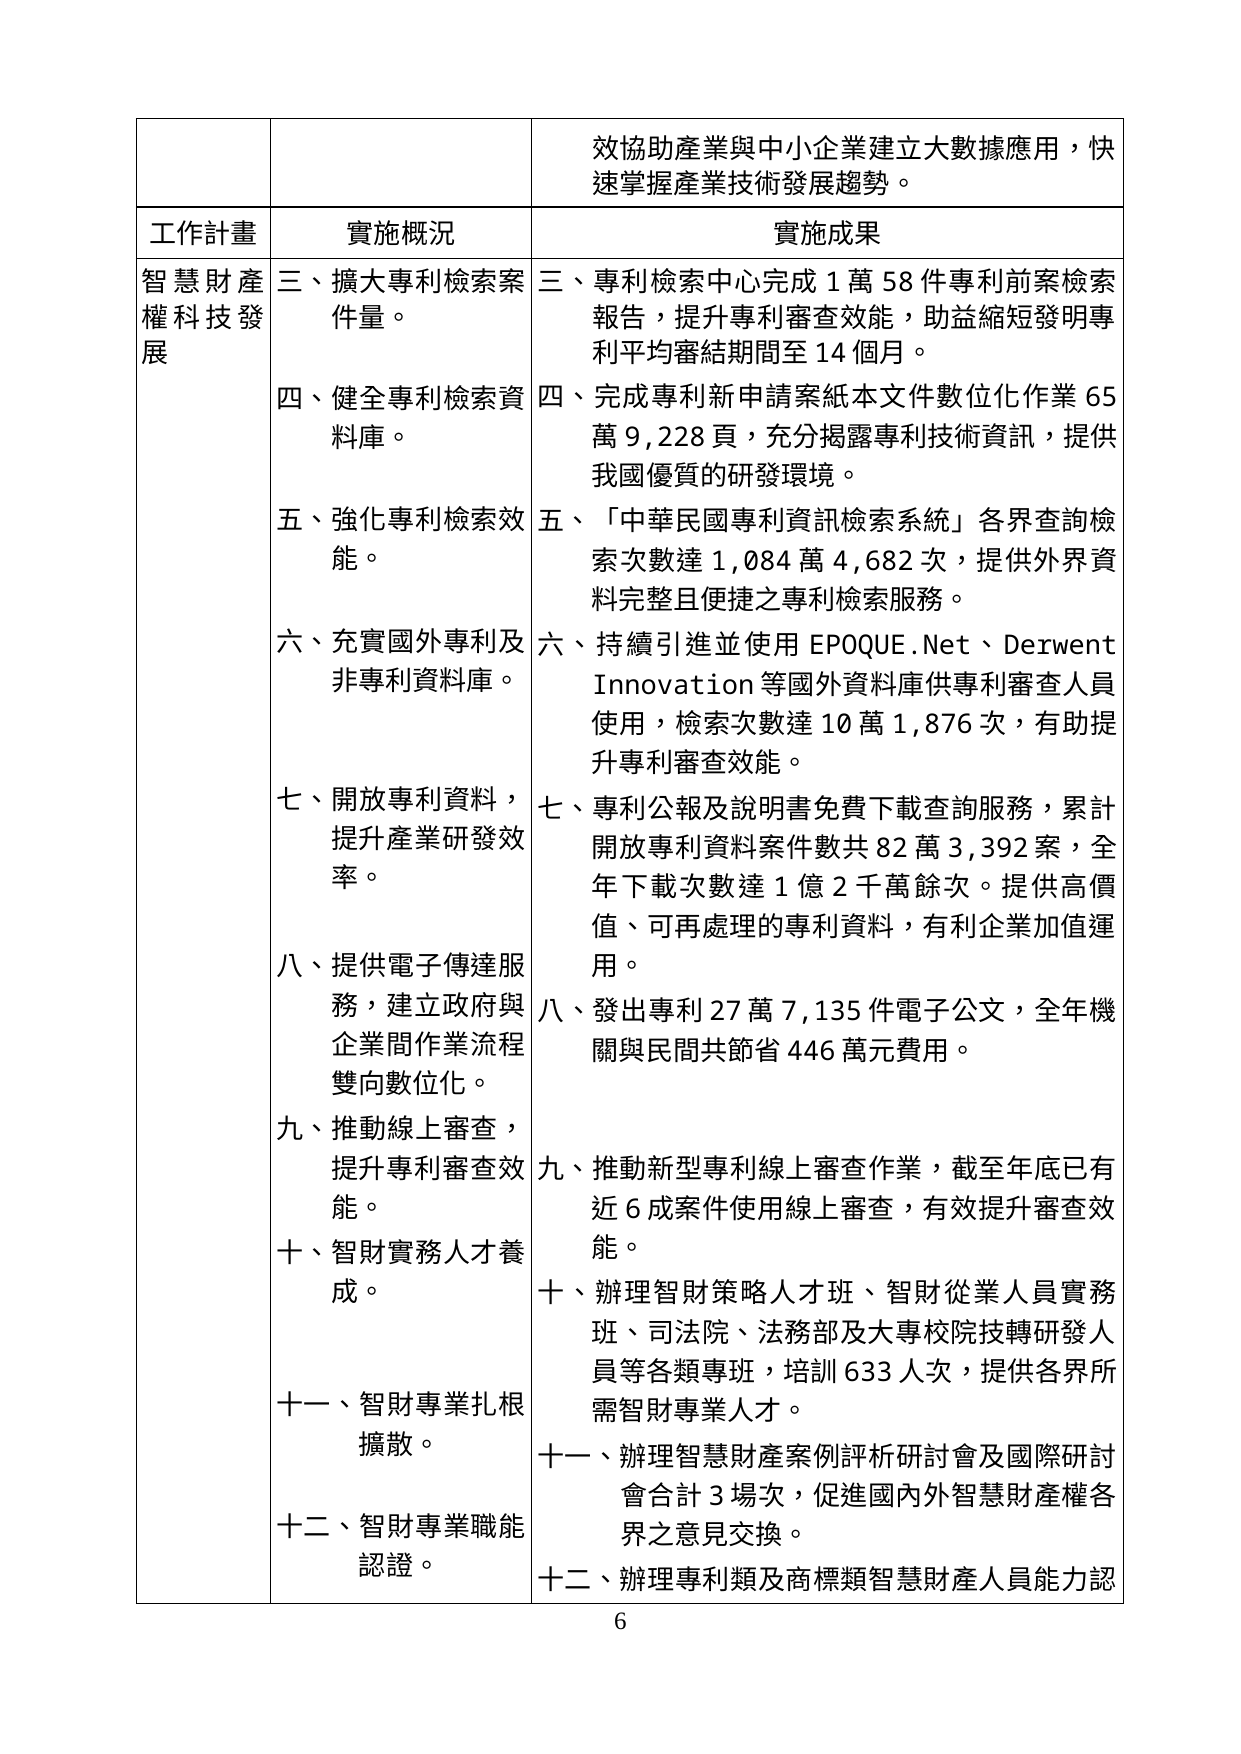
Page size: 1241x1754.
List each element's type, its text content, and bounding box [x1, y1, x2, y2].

table_cell 三、專利檢索中心完成1萬58件專利前案檢索報告，提升專利審查效能，助益縮短發明專利平均審結期間至14個月。 四、完成專利新申請案紙本文件數位化作業65萬9,228頁，充分揭露專利技術資訊，提供我國優質的研發環境。 五、「中華民國專利資訊檢索系統」各界查詢檢索次數達1,084萬4,682次，提供外界資料完整且便捷之專利檢索服務。 六、持續引進並使用EPOQUE.Net、Derwent Innovation等國外資料庫供專利審查人員使用，檢索次數達10萬1,876次，有助提升專利審查效能。 七、專利公報及說明書免費下載查詢服務，累計開放專利資料案件數共82萬3,392案，全年下載次數達1億2千萬餘次。提供高價值、可再處理的專利資料，有利企業加值運用。 八、發出專利27萬7,135件電子公文，全年機關與民間共節省446萬元費用。 九、推動新型專利線上審查作業，截至年底已有近6成案件使用線上審查，有效提升審查效能。 十、辦理智財策略人才班、智財從業人員實務班、司法院、法務部及大專校院技轉研發人員等各類專班，培訓633人次，提供各界所需智財專業人才。 十一、辦理智慧財產案例評析研討會及國際研討會合計3場次，促進國內外智慧財產權各界之意見交換。 十二、辦理專利類及商標類智慧財產人員能力認 [532, 259, 1123, 1603]
table_cell 智慧財產權科技發展 [137, 259, 270, 1603]
table_cell 三、擴大專利檢索案件量。 四、健全專利檢索資料庫。 五、強化專利檢索效能。 六、充實國外專利及非專利資料庫。 七、開放專利資料，提升產業研發效率。 八、提供電子傳達服務，建立政府與企業間作業流程雙向數位化。 九、推動線上審查，提升專利審查效能。 十、智財實務人才養成。 十一、智財專業扎根擴散。 十二、智財專業職能認證。 [271, 259, 531, 1603]
table_header 工作計畫 [137, 208, 270, 257]
table_header 實施成果 [532, 208, 1123, 257]
table_header 實施概況 [271, 208, 531, 257]
table_cell 效協助產業與中小企業建立大數據應用，快速掌握產業技術發展趨勢。 [532, 119, 1123, 206]
table_cell [271, 119, 531, 206]
table_cell [137, 119, 270, 206]
